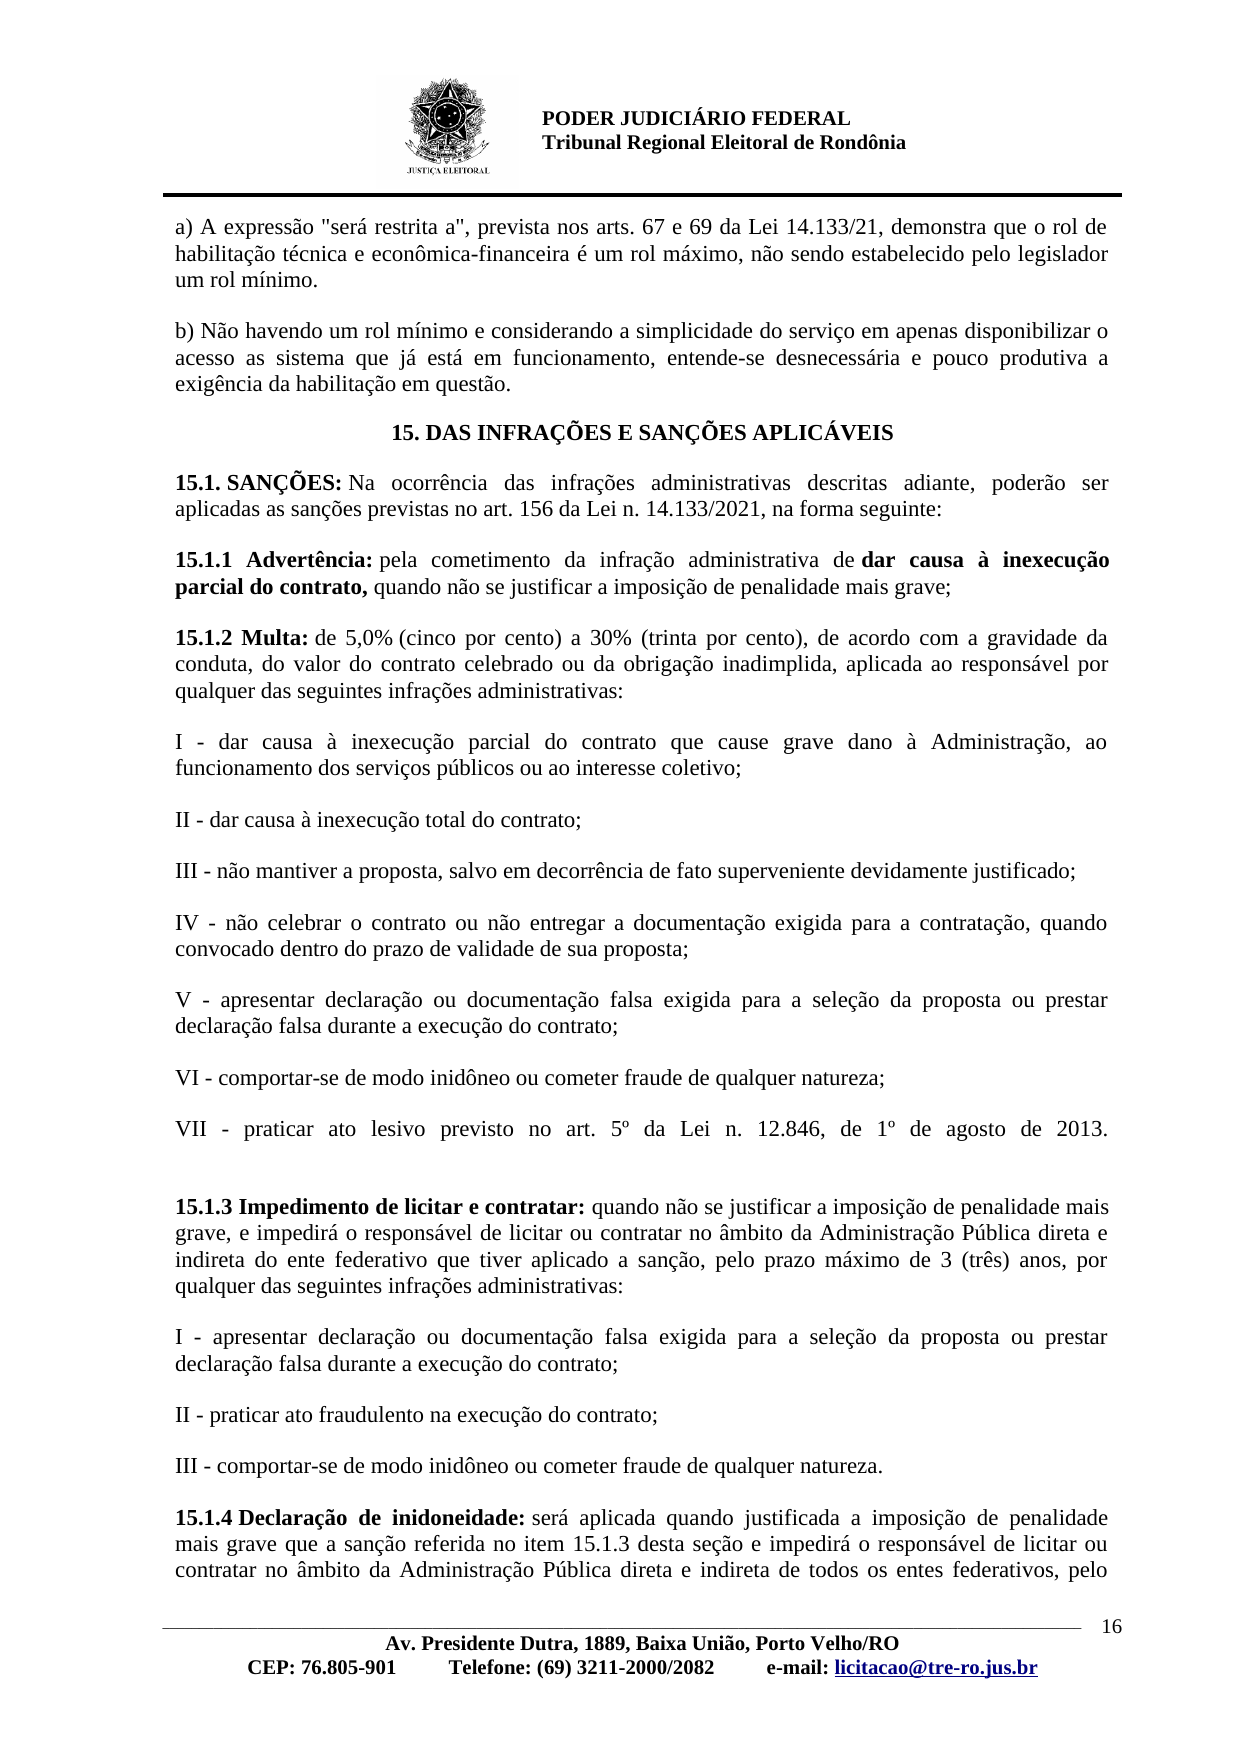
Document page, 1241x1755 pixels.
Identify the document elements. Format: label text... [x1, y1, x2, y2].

text II - praticar ato fraudulento na execução do contrato; [175, 1401, 1110, 1427]
text a) A expressão "será restrita a", prevista nos arts. 67 e 69 da Lei 14.133/21, demonstra que o rol de habilitação técnica e econômica-financeira é um rol máximo, não sendo estabelecido pelo legislador um rol mínimo. [175, 213, 1110, 292]
text V - apresentar declaração ou documentação falsa exigida para a seleção da proposta ou prestar declaração falsa durante a execução do contrato; [175, 986, 1110, 1039]
text II - dar causa à inexecução total do contrato; [175, 806, 1110, 832]
text I - apresentar declaração ou documentação falsa exigida para a seleção da proposta ou prestar declaração falsa durante a execução do contrato; [175, 1323, 1110, 1376]
text 15.1.1 Advertência: pela cometimento da infração administrativa de dar causa à inexecução parcial do contrato, quando não se justificar a imposição de penalidade mais grave; [175, 546, 1110, 599]
text 15. DAS INFRAÇÕES E SANÇÕES APLICÁVEIS [162, 419, 1122, 446]
text 15.1.3 Impedimento de licitar e contratar: quando não se justificar a imposição de penalidade mais grave, e impedirá o responsável de licitar ou contratar no âmbito da Administração Pública direta e indireta do ente federativo que tiver aplicado a sanção, pelo prazo máximo de 3 (três) anos, por qualquer das seguintes infrações administrativas: [175, 1193, 1110, 1298]
text IV - não celebrar o contrato ou não entregar a documentação exigida para a contratação, quando convocado dentro do prazo de validade de sua proposta; [175, 908, 1110, 961]
text 15.1.4 Declaração de inidoneidade: será aplicada quando justificada a imposição de penalidade mais grave que a sanção referida no item 15.1.3 desta seção e impedirá o responsável de licitar ou contratar no âmbito da Administração Pública direta e indireta de todos os entes federativos, pelo [175, 1504, 1110, 1583]
text VII - praticar ato lesivo previsto no art. 5º da Lei n. 12.846, de 1º de agosto de 2013. [175, 1115, 1110, 1168]
text 15.1.2 Multa: de 5,0% (cinco por cento) a 30% (trinta por cento), de acordo com a gravidade da conduta, do valor do contrato celebrado ou da obrigação inadimplida, aplicada ao responsável por qualquer das seguintes infrações administrativas: [175, 624, 1110, 703]
text b) Não havendo um rol mínimo e considerando a simplicidade do serviço em apenas disponibilizar o acesso as sistema que já está em funcionamento, entende-se desnecessária e pouco produtiva a exigência da habilitação em questão. [175, 317, 1110, 396]
text III - comportar-se de modo inidôneo ou cometer fraude de qualquer natureza. [175, 1452, 1110, 1479]
text 15.1. SANÇÕES: Na ocorrência das infrações administrativas descritas adiante, poderão ser aplicadas as sanções previstas no art. 156 da Lei n. 14.133/2021, na forma seguinte: [175, 469, 1110, 521]
text VI - comportar-se de modo inidôneo ou cometer fraude de qualquer natureza; [175, 1064, 1110, 1090]
text I - dar causa à inexecução parcial do contrato que cause grave dano à Administração, ao funcionamento dos serviços públicos ou ao interesse coletivo; [175, 728, 1110, 781]
text III - não mantiver a proposta, salvo em decorrência de fato superveniente devidamente justificado; [175, 857, 1110, 883]
